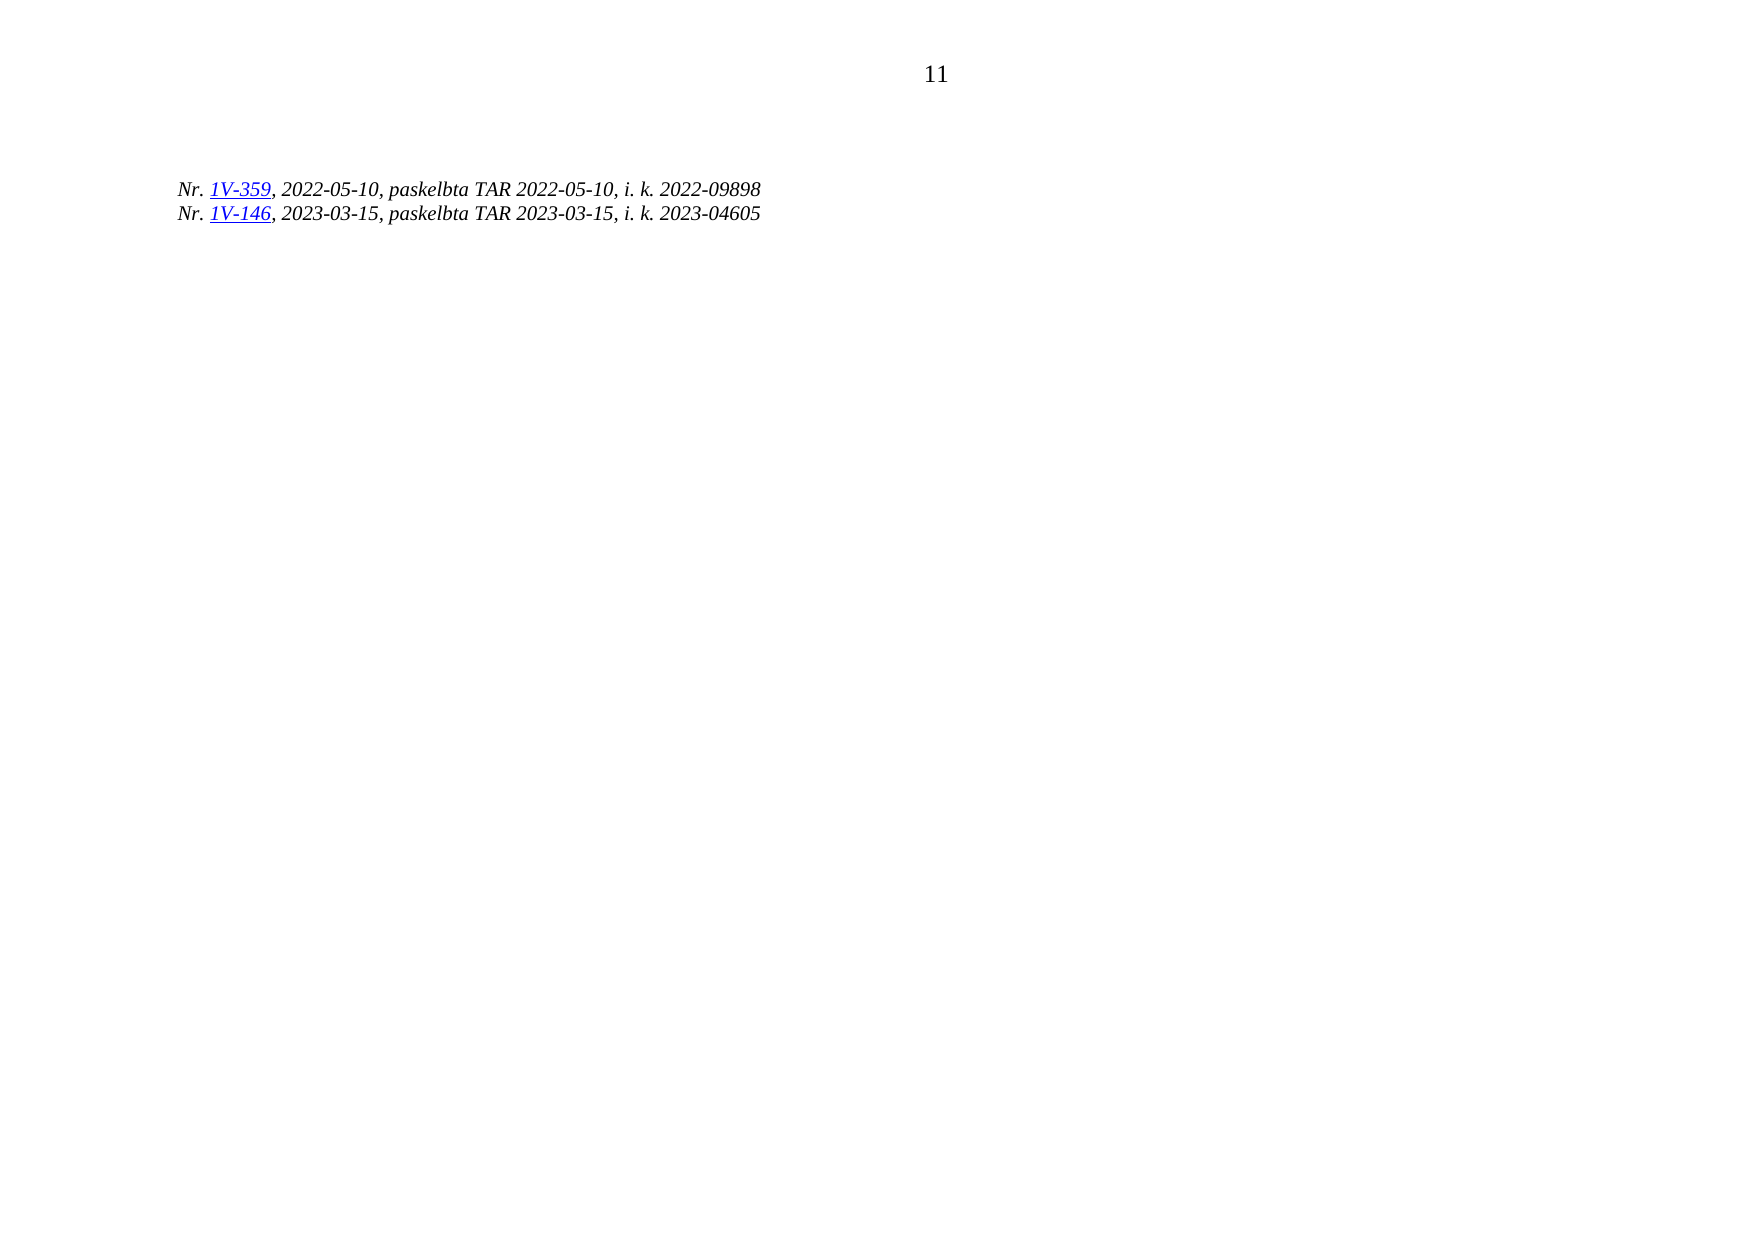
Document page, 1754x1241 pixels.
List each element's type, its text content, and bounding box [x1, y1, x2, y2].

text Nr. 1V-146, 2023-03-15, paskelbta TAR 2023-03-15, i. k. 2023-04605 [177, 201, 1695, 225]
text Nr. 1V-359, 2022-05-10, paskelbta TAR 2022-05-10, i. k. 2022-09898 [177, 177, 1695, 201]
